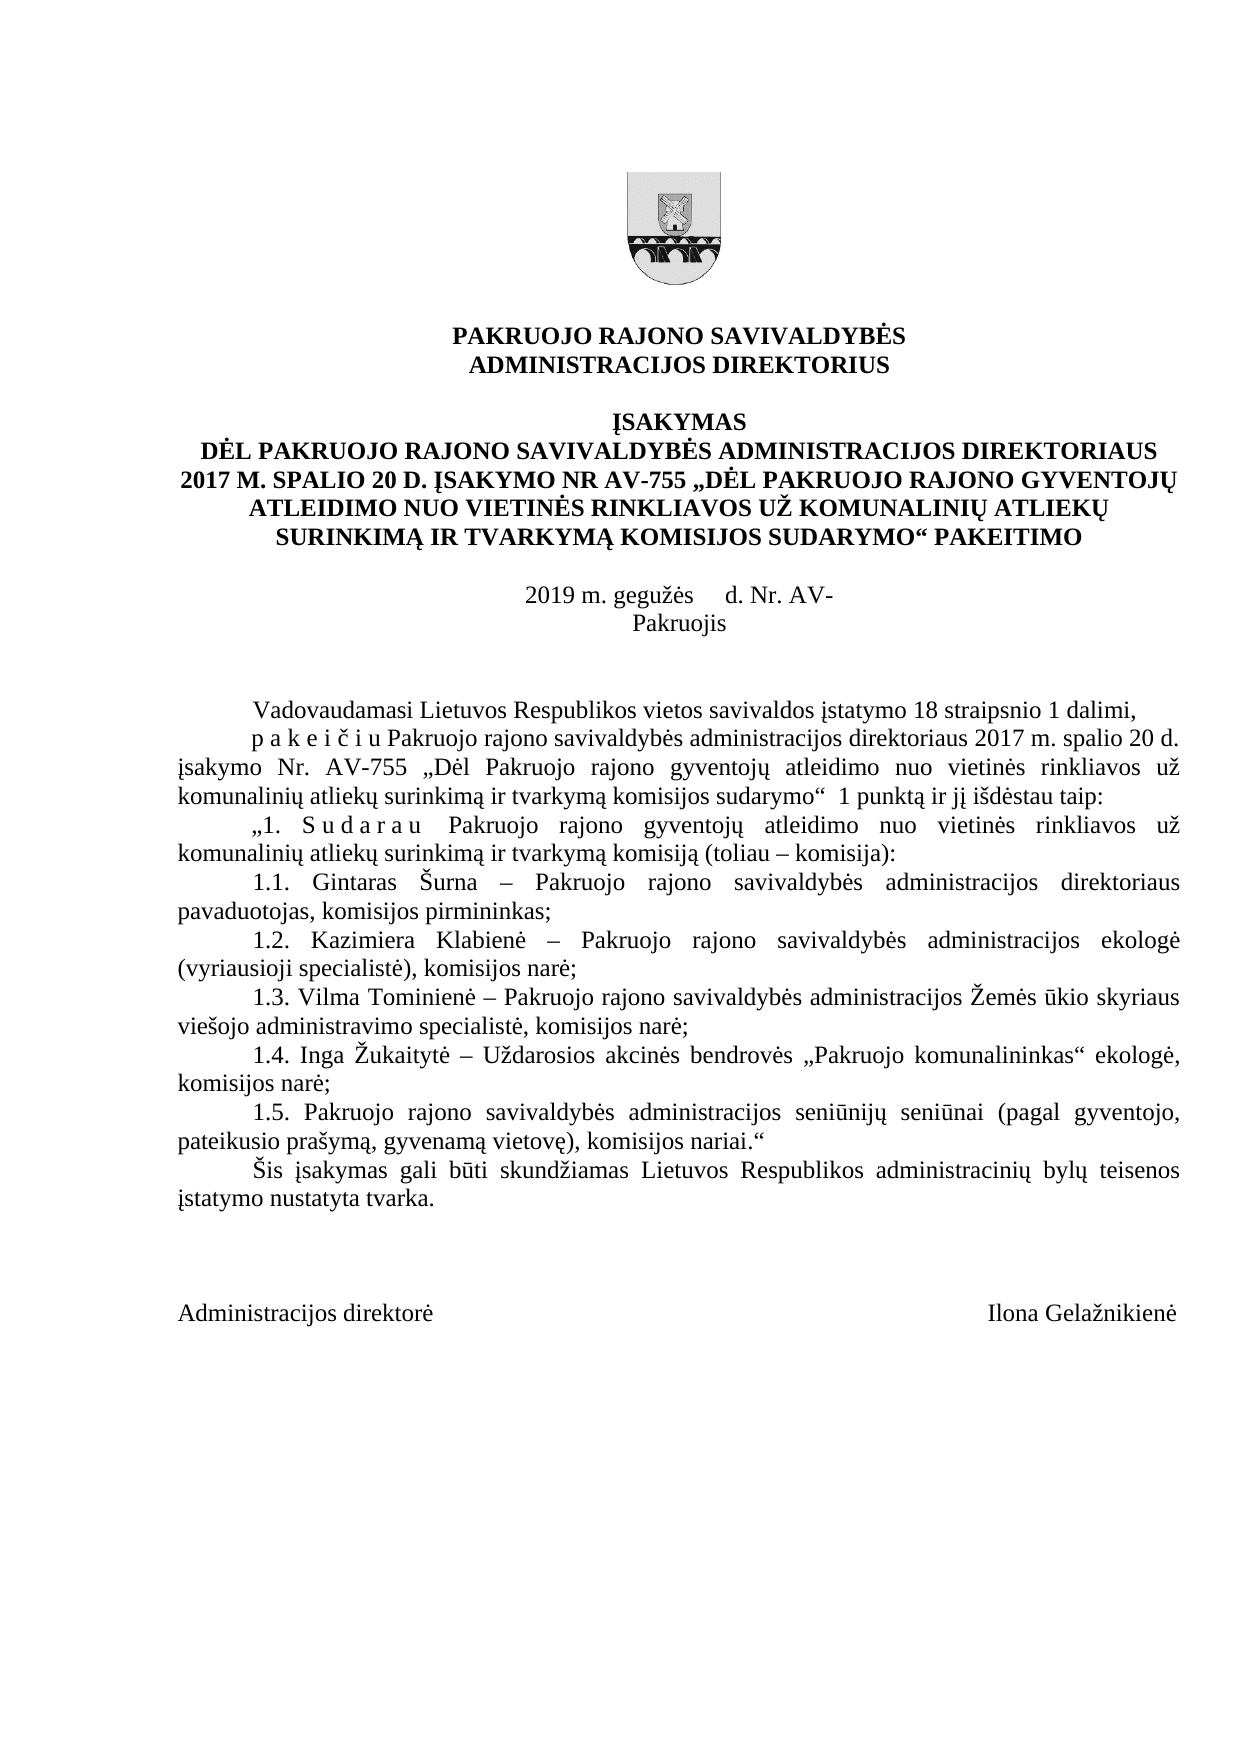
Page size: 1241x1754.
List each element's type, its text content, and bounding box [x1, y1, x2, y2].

text Pakruojis [177, 608, 1181, 637]
text 1.1. Gintaras Šurna – Pakruojo rajono savivaldybės administracijos direktoriaus pavaduotojas, komisijos pirmininkas; [177, 867, 1181, 925]
text 1.3. Vilma Tominienė – Pakruojo rajono savivaldybės administracijos Žemės ūkio skyriaus viešojo administravimo specialistė, komisijos narė; [177, 982, 1181, 1040]
text PAKRUOJO RAJONO SAVIVALDYBĖS [177, 321, 1181, 350]
text p a k e i č i u Pakruojo rajono savivaldybės administracijos direktoriaus 2017 m. spalio 20 d. įsakymo Nr. AV-755 „Dėl Pakruojo rajono gyventojų atleidimo nuo vietinės rinkliavos už komunalinių atliekų surinkimą ir tvarkymą komisijos sudarymo“ 1 punktą ir jį išdėstau taip: [177, 723, 1181, 810]
text „1. Sudarau Pakruojo rajono gyventojų atleidimo nuo vietinės rinkliavos už komunalinių atliekų surinkimą ir tvarkymą komisiją (toliau – komisija): [177, 810, 1181, 867]
text ADMINISTRACIJOS DIREKTORIUS [177, 350, 1181, 378]
text ĮSAKYMAS [177, 407, 1181, 436]
text 1.5. Pakruojo rajono savivaldybės administracijos seniūnijų seniūnai (pagal gyventojo, pateikusio prašymą, gyvenamą vietovę), komisijos nariai.“ [177, 1097, 1181, 1155]
text 1.4. Inga Žukaitytė – Uždarosios akcinės bendrovės „Pakruojo komunalininkas“ ekologė, komisijos narė; [177, 1040, 1181, 1097]
text Administracijos direktorė Ilona Gelažnikienė [177, 1298, 1181, 1327]
text Vadovaudamasi Lietuvos Respublikos vietos savivaldos įstatymo 18 straipsnio 1 dalimi, [177, 695, 1181, 723]
text 1.2. Kazimiera Klabienė – Pakruojo rajono savivaldybės administracijos ekologė (vyriausioji specialistė), komisijos narė; [177, 925, 1181, 982]
text DĖL PAKRUOJO RAJONO SAVIVALDYBĖS ADMINISTRACIJOS DIREKTORIAUS 2017 M. SPALIO 20 D. ĮSAKYMO NR AV-755 „DĖL PAKRUOJO RAJONO GYVENTOJŲ ATLEIDIMO NUO VIETINĖS RINKLIAVOS UŽ KOMUNALINIŲ ATLIEKŲ SURINKIMĄ IR TVARKYMĄ KOMISIJOS SUDARYMO“ PAKEITIMO [177, 436, 1181, 551]
text Šis įsakymas gali būti skundžiamas Lietuvos Respublikos administracinių bylų teisenos įstatymo nustatyta tvarka. [177, 1155, 1181, 1212]
text 2019 m. gegužės d. Nr. AV- [177, 580, 1181, 608]
